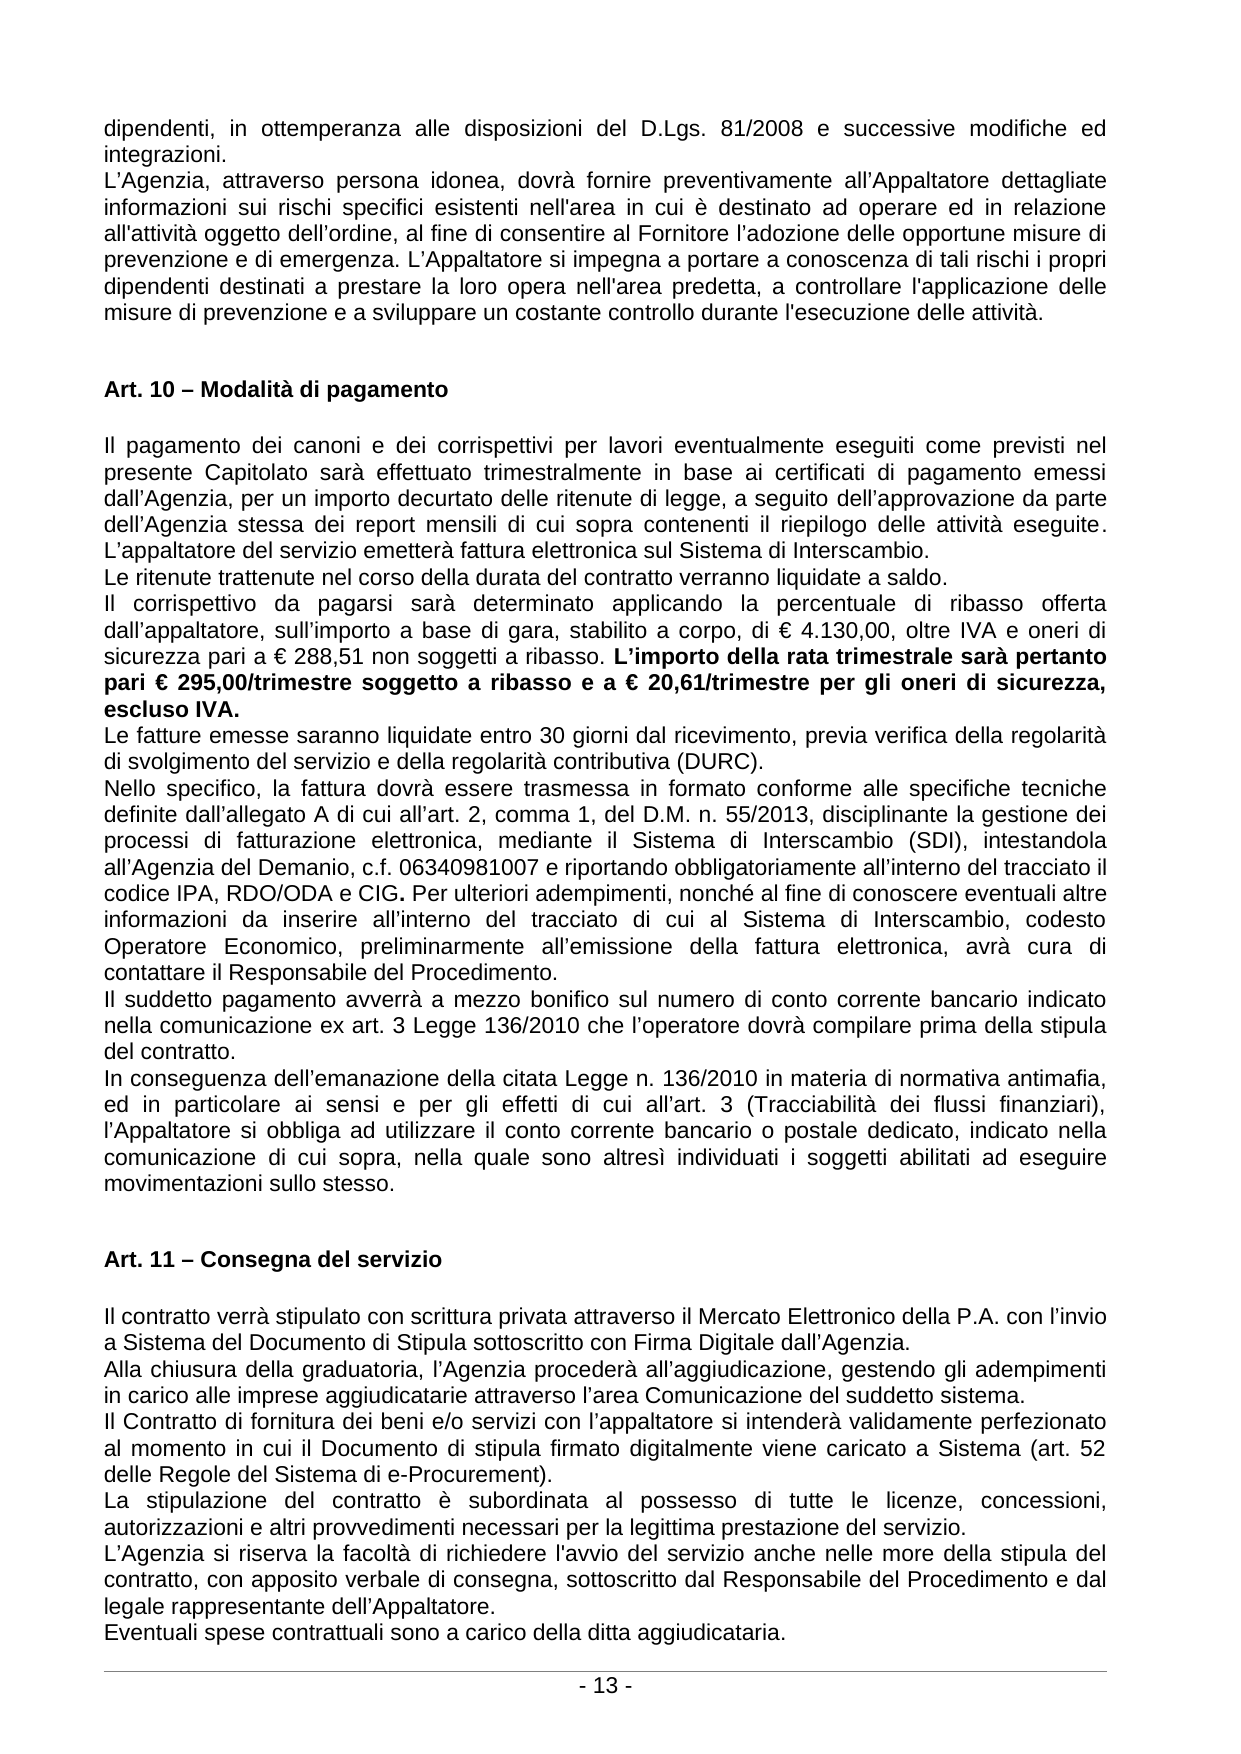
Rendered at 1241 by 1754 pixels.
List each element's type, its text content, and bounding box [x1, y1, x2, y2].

text dipendenti, in ottemperanza alle disposizioni del D.Lgs. 81/2008 e successive modifiche ed integrazioni. [103, 115, 1107, 167]
text La stipulazione del contratto è subordinata al possesso di tutte le licenze, concessioni, autorizzazioni e altri provvedimenti necessari per la legittima prestazione del servizio. [103, 1487, 1107, 1540]
text Le ritenute trattenute nel corso della durata del contratto verranno liquidate a saldo. [103, 564, 1107, 590]
text Il suddetto pagamento avverrà a mezzo bonifico sul numero di conto corrente bancario indicato nella comunicazione ex art. 3 Legge 136/2010 che l’operatore dovrà compilare prima della stipula del contratto. [103, 986, 1107, 1064]
subtitle Art. 10 – Modalità di pagamento [103, 376, 1107, 402]
subtitle Art. 11 – Consegna del servizio [103, 1246, 1107, 1273]
text Il corrispettivo da pagarsi sarà determinato applicando la percentuale di ribasso offerta dall’appaltatore, sull’importo a base di gara, stabilito a corpo, di € 4.130,00, oltre IVA e oneri di sicurezza pari a € 288,51 non soggetti a ribasso. L’importo della rata trimestrale sarà pertanto pari € 295,00/trimestre soggetto a ribasso e a € 20,61/trimestre per gli oneri di sicurezza, escluso IVA. [103, 590, 1107, 722]
text Alla chiusura della graduatoria, l’Agenzia procederà all’aggiudicazione, gestendo gli adempimenti in carico alle imprese aggiudicatarie attraverso l’area Comunicazione del suddetto sistema. [103, 1356, 1107, 1408]
text L’Agenzia, attraverso persona idonea, dovrà fornire preventivamente all’Appaltatore dettagliate informazioni sui rischi specifici esistenti nell'area in cui è destinato ad operare ed in relazione all'attività oggetto dell’ordine, al fine di consentire al Fornitore l’adozione delle opportune misure di prevenzione e di emergenza. L’Appaltatore si impegna a portare a conoscenza di tali rischi i propri dipendenti destinati a prestare la loro opera nell'area predetta, a controllare l'applicazione delle misure di prevenzione e a sviluppare un costante controllo durante l'esecuzione delle attività. [103, 167, 1107, 326]
text Il Contratto di fornitura dei beni e/o servizi con l’appaltatore si intenderà validamente perfezionato al momento in cui il Documento di stipula firmato digitalmente viene caricato a Sistema (art. 52 delle Regole del Sistema di e-Procurement). [103, 1408, 1107, 1487]
text Le fatture emesse saranno liquidate entro 30 giorni dal ricevimento, previa verifica della regolarità di svolgimento del servizio e della regolarità contributiva (DURC). [103, 722, 1107, 775]
text Nello specifico, la fattura dovrà essere trasmessa in formato conforme alle specifiche tecniche definite dall’allegato A di cui all’art. 2, comma 1, del D.M. n. 55/2013, disciplinante la gestione dei processi di fatturazione elettronica, mediante il Sistema di Interscambio (SDI), intestandola all’Agenzia del Demanio, c.f. 06340981007 e riportando obbligatoriamente all’interno del tracciato il codice IPA, RDO/ODA e CIG. Per ulteriori adempimenti, nonché al fine di conoscere eventuali altre informazioni da inserire all’interno del tracciato di cui al Sistema di Interscambio, codesto Operatore Economico, preliminarmente all’emissione della fattura elettronica, avrà cura di contattare il Responsabile del Procedimento. [103, 775, 1107, 986]
text Il pagamento dei canoni e dei corrispettivi per lavori eventualmente eseguiti come previsti nel presente Capitolato sarà effettuato trimestralmente in base ai certificati di pagamento emessi dall’Agenzia, per un importo decurtato delle ritenute di legge, a seguito dell’approvazione da parte dell’Agenzia stessa dei report mensili di cui sopra contenenti il riepilogo delle attività eseguite. L’appaltatore del servizio emetterà fattura elettronica sul Sistema di Interscambio. [103, 432, 1107, 564]
text Eventuali spese contrattuali sono a carico della ditta aggiudicataria. [103, 1619, 1107, 1646]
text L’Agenzia si riserva la facoltà di richiedere l'avvio del servizio anche nelle more della stipula del contratto, con apposito verbale di consegna, sottoscritto dal Responsabile del Procedimento e dal legale rappresentante dell’Appaltatore. [103, 1540, 1107, 1619]
text In conseguenza dell’emanazione della citata Legge n. 136/2010 in materia di normativa antimafia, ed in particolare ai sensi e per gli effetti di cui all’art. 3 (Tracciabilità dei flussi finanziari), l’Appaltatore si obbliga ad utilizzare il conto corrente bancario o postale dedicato, indicato nella comunicazione di cui sopra, nella quale sono altresì individuati i soggetti abilitati ad eseguire movimentazioni sullo stesso. [103, 1064, 1107, 1196]
text Il contratto verrà stipulato con scrittura privata attraverso il Mercato Elettronico della P.A. con l’invio a Sistema del Documento di Stipula sottoscritto con Firma Digitale dall’Agenzia. [103, 1303, 1107, 1356]
